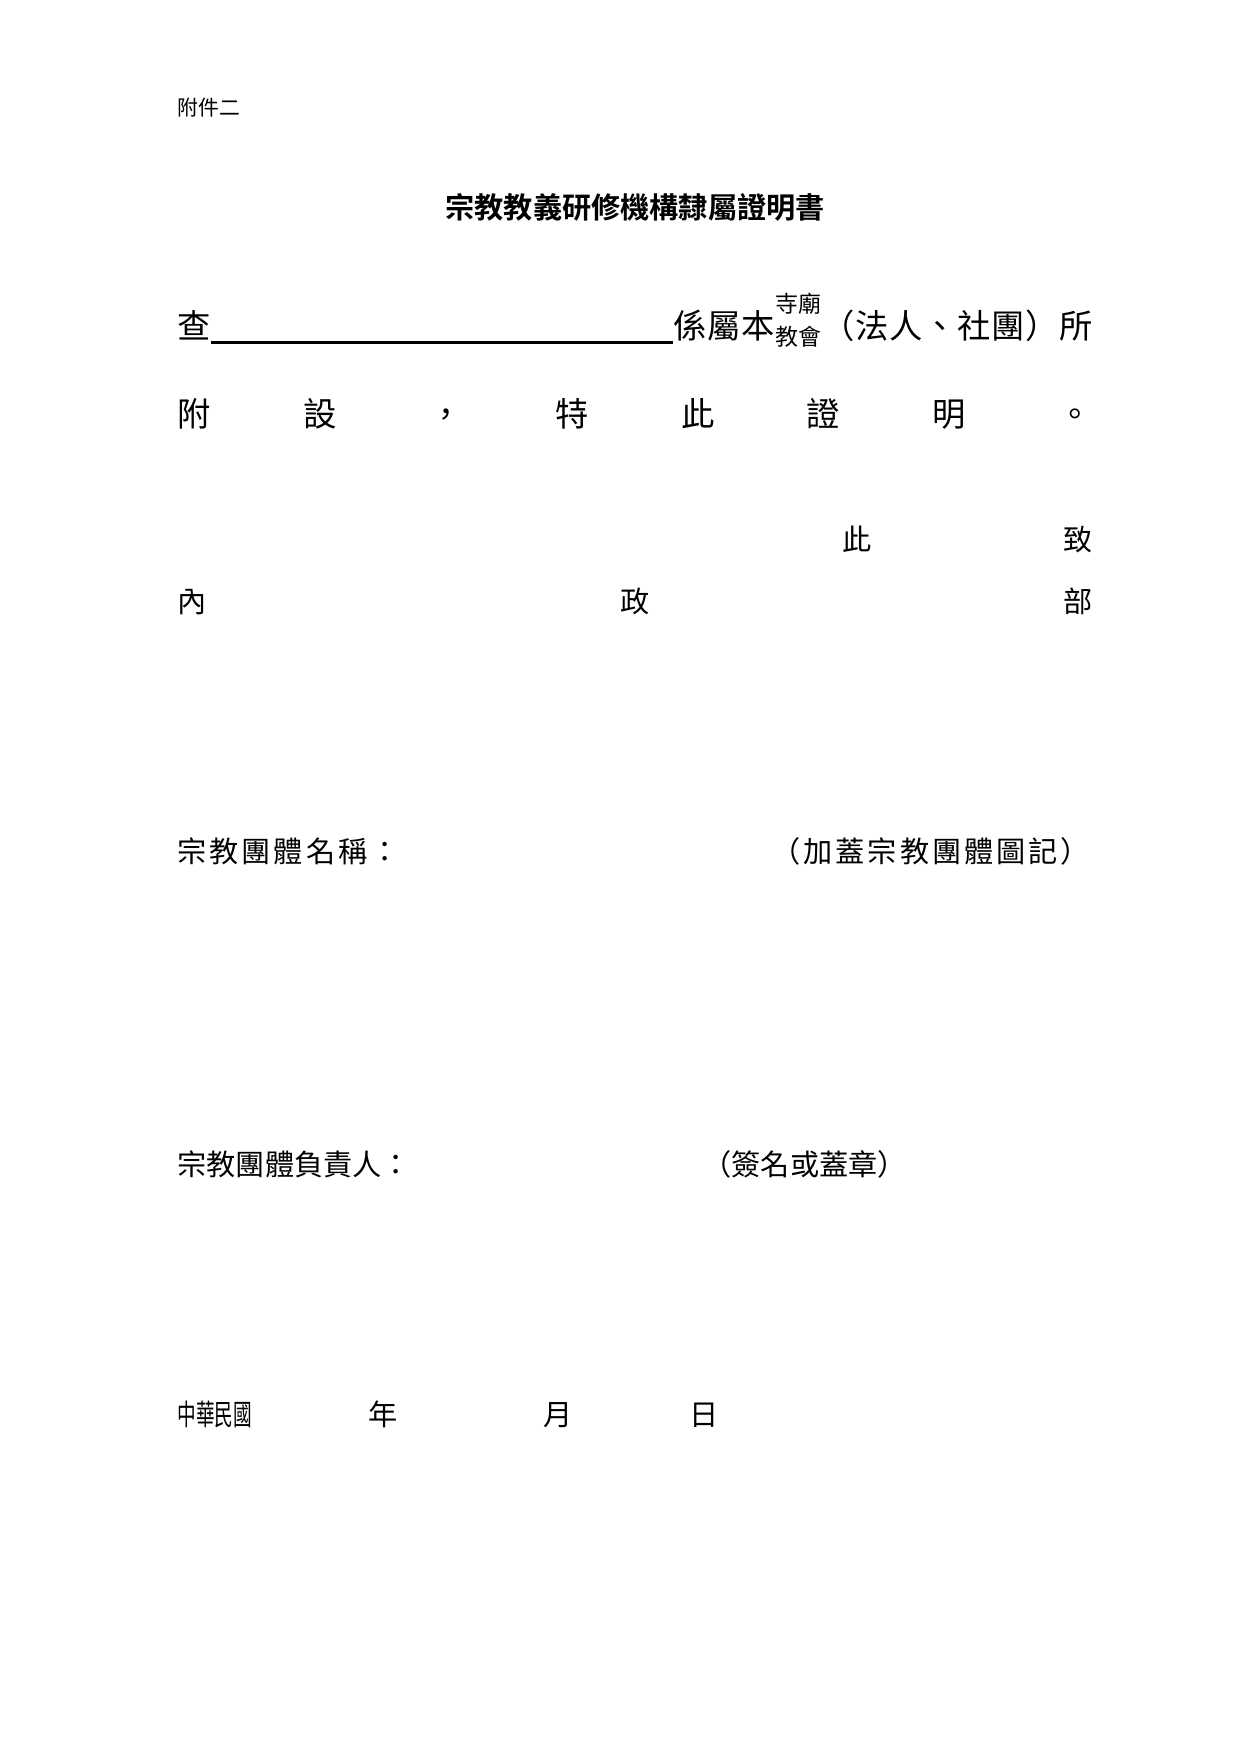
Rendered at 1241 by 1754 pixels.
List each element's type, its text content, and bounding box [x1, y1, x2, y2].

text 宗教團體名稱： （加蓋宗教團體圖記） [177, 746, 1092, 933]
text 查 係屬本寺廟教會（法人、社團）所附設，特此證明。 此致 內 政 部 [177, 246, 1092, 683]
text 附件二 [177, 64, 1092, 127]
text 中華民國 年 月 日 [177, 1308, 1092, 1433]
text 宗教教義研修機構隸屬證明書 [177, 164, 1092, 227]
text 宗教團體負責人： （簽名或蓋章） [177, 1058, 1092, 1183]
